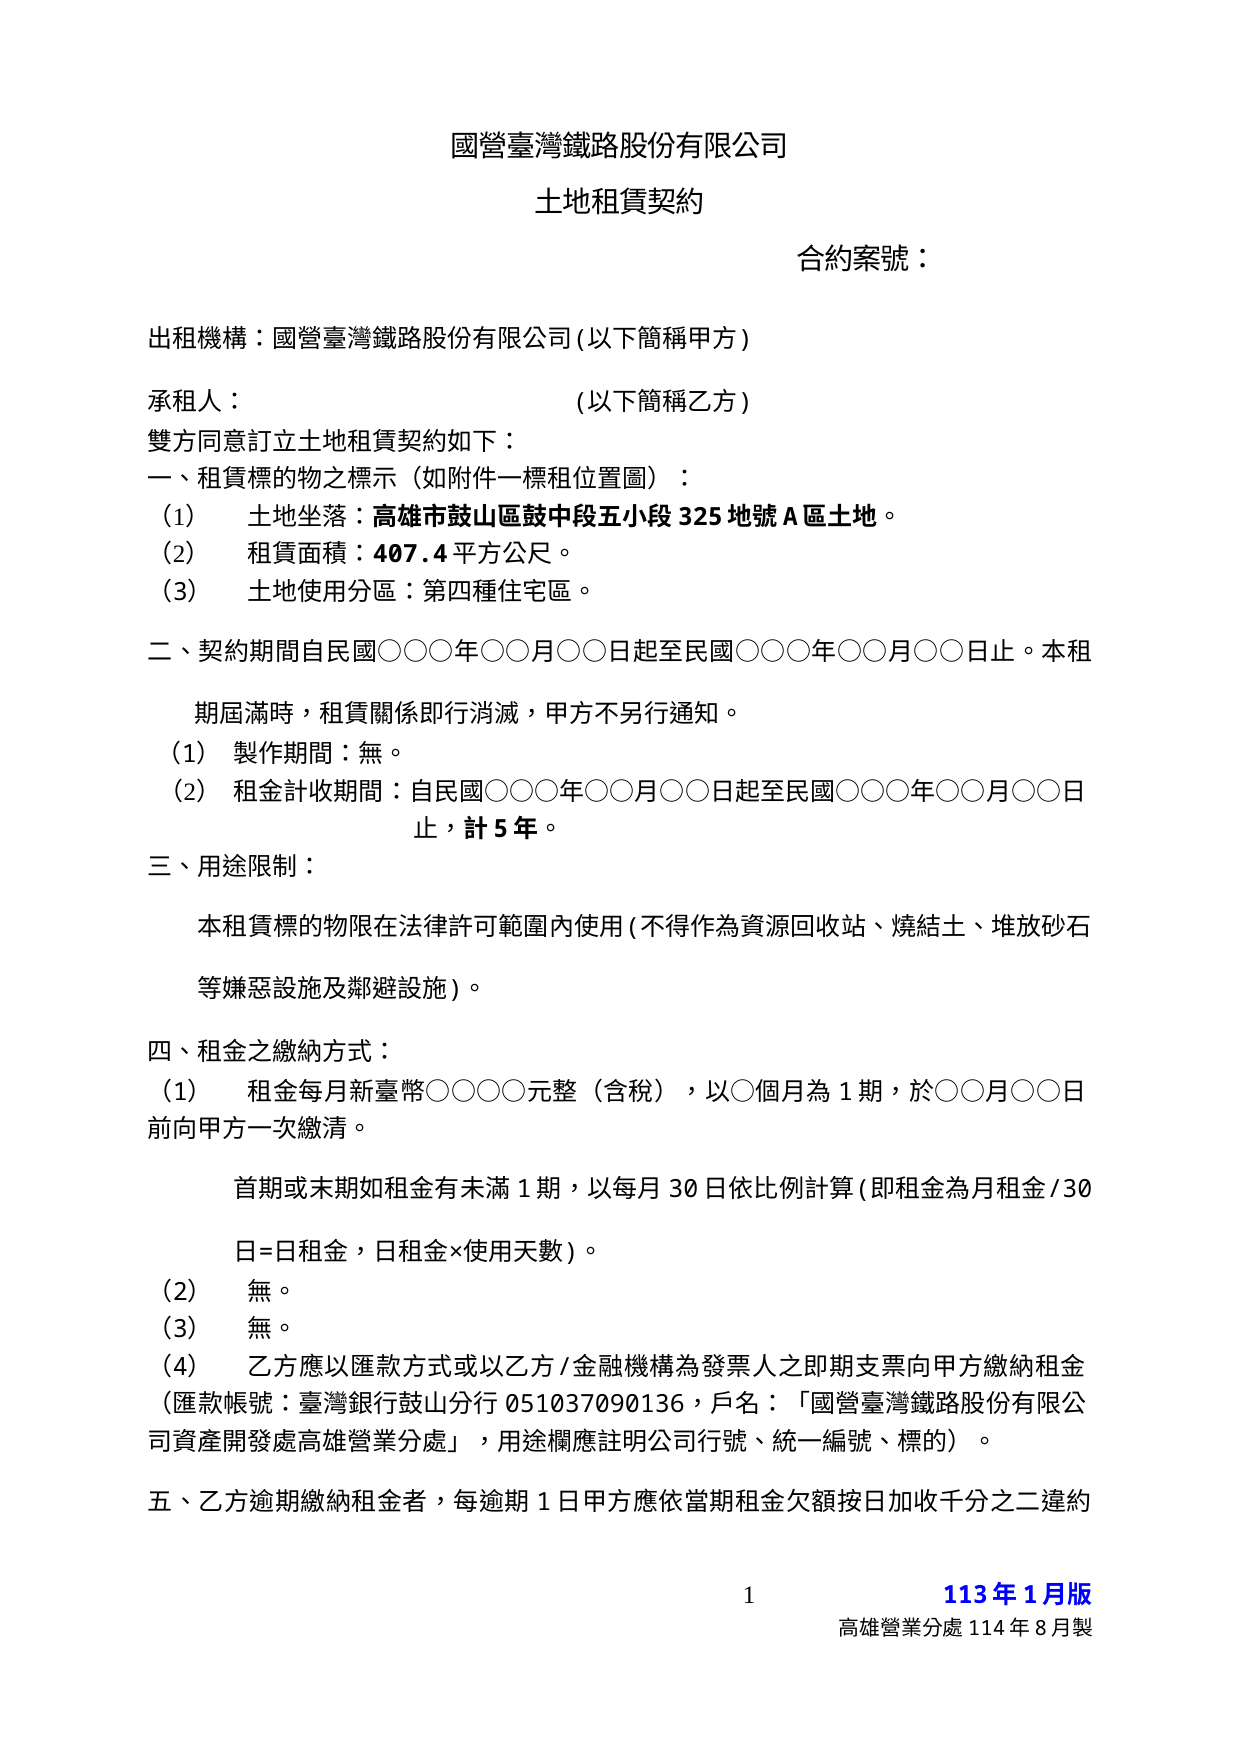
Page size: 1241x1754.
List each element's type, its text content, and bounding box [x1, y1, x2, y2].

list 租賃面積：407.4平方公尺。 [148, 533, 1087, 570]
text 出租機構：國營臺灣鐵路股份有限公司(以下簡稱甲方) [148, 295, 1092, 358]
text 五、乙方逾期繳納租金者，每逾期1日甲方應依當期租金欠額按日加收千分之二違約 [148, 1458, 1092, 1520]
text 三、用途限制： [148, 845, 1092, 883]
list 無。 [148, 1270, 1087, 1308]
text 國營臺灣鐵路股份有限公司 [147, 127, 1092, 164]
text 首期或末期如租金有未滿1期，以每月30日依比例計算(即租金為月租金/30日=日租金，日租金×使用天數)。 [233, 1145, 1092, 1270]
text 承租人： (以下簡稱乙方) [148, 358, 1092, 420]
text 土地租賃契約 [147, 183, 1092, 220]
list 製作期間：無。 [157, 733, 1087, 770]
text 雙方同意訂立土地租賃契約如下： [148, 420, 1087, 458]
list 租金計收期間：自民國○○○年○○月○○日起至民國○○○年○○月○○日止，計5年。 [158, 770, 1087, 845]
list 無。 [148, 1308, 1087, 1345]
text 二、契約期間自民國○○○年○○月○○日起至民國○○○年○○月○○日止。本租期屆滿時，租賃關係即行消滅，甲方不另行通知。 [148, 608, 1092, 733]
text 合約案號： [147, 239, 1092, 277]
text 四、租金之繳納方式： [148, 1008, 1092, 1070]
list 土地使用分區：第四種住宅區。 [148, 570, 1087, 608]
list 租金每月新臺幣○○○○元整（含稅），以○個月為1期，於○○月○○日前向甲方一次繳清。 [148, 1070, 1087, 1145]
text 一、租賃標的物之標示（如附件一標租位置圖）： [148, 458, 1087, 495]
list 土地坐落：高雄市鼓山區鼓中段五小段325地號A區土地。 [148, 495, 1087, 533]
text 本租賃標的物限在法律許可範圍內使用(不得作為資源回收站、燒結土、堆放砂石等嫌惡設施及鄰避設施)。 [198, 883, 1092, 1008]
list 乙方應以匯款方式或以乙方/金融機構為發票人之即期支票向甲方繳納租金（匯款帳號：臺灣銀行鼓山分行051037090136，戶名：「國營臺灣鐵路股份有限公司資產開發處高雄營業分處」，用途欄應註明公司行號、統一編號、標的）。 [148, 1345, 1087, 1458]
